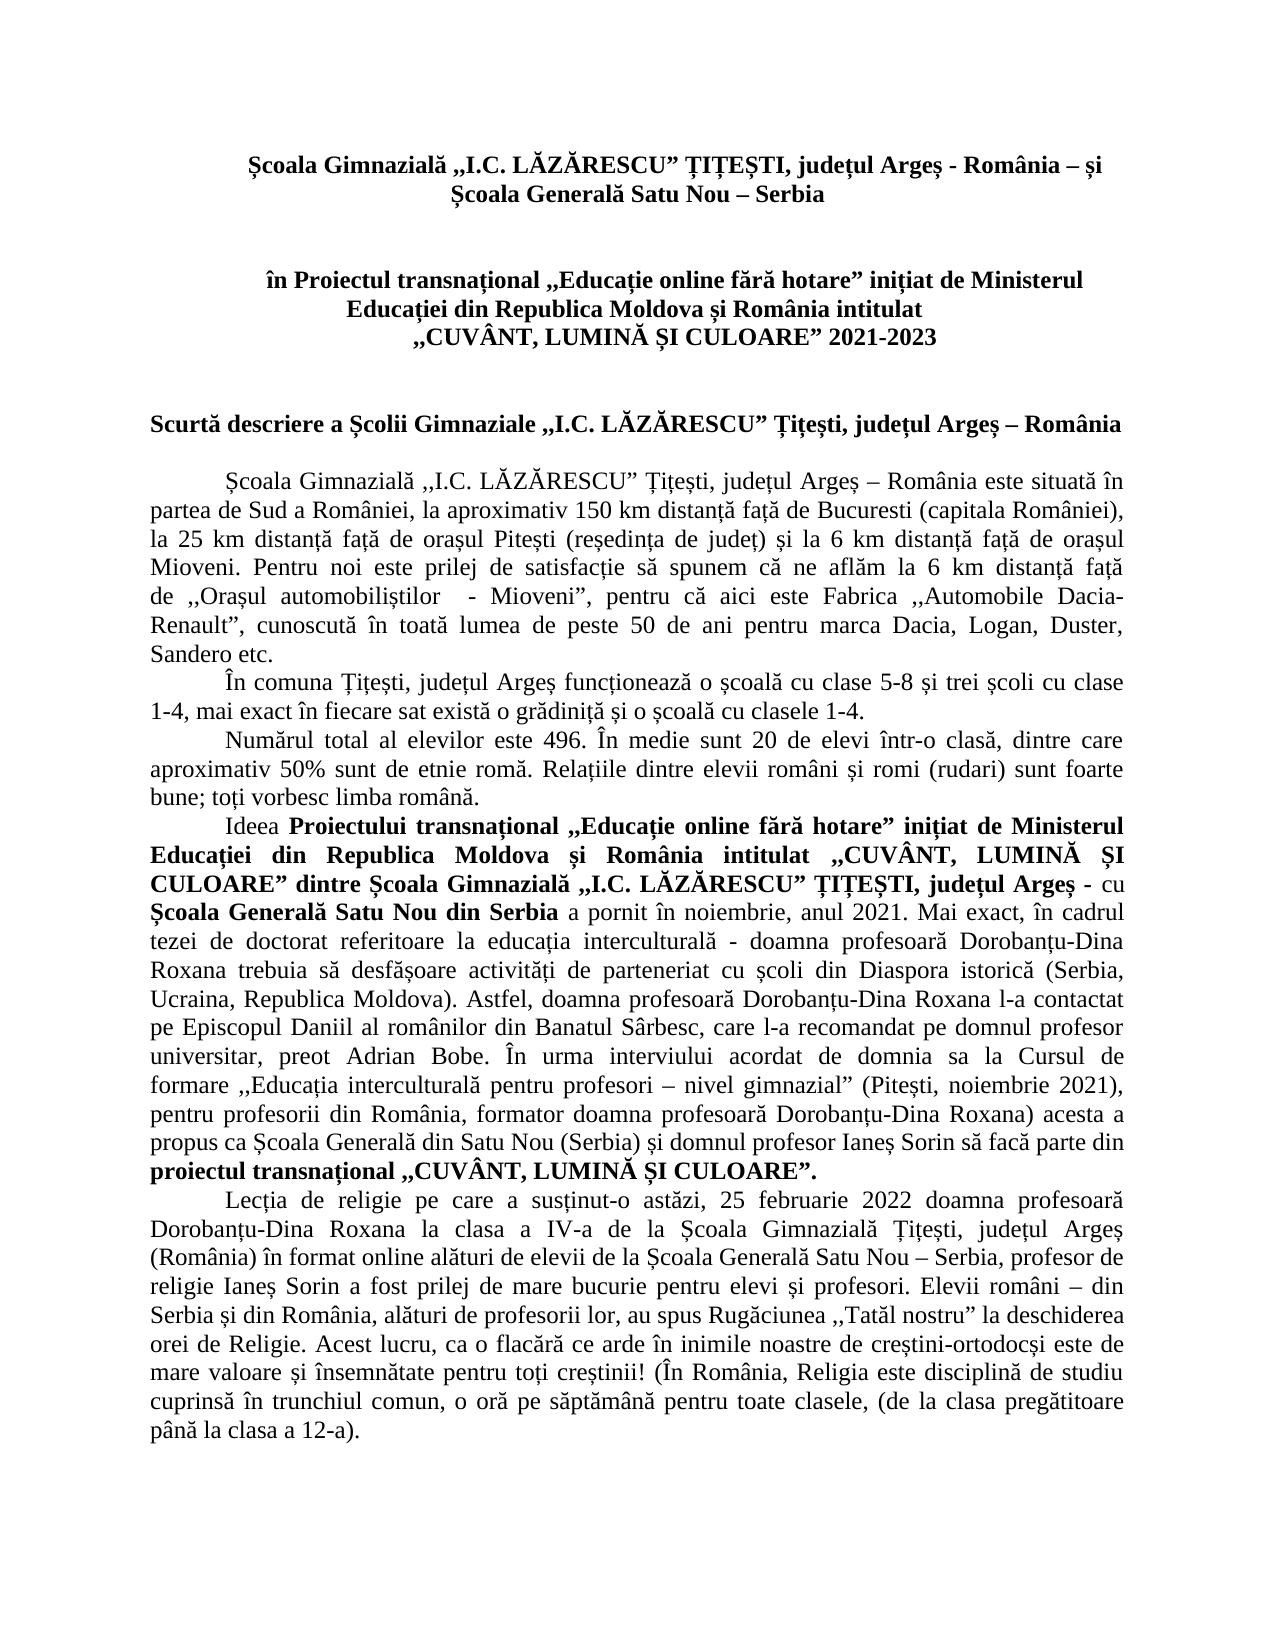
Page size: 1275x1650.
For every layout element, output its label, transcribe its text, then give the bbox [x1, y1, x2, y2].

text Lecția de religie pe care a susținut-o astăzi, 25 februarie 2022 doamna profesoară Dorobanțu-Dina Roxana la clasa a IV-a de la Școala Gimnazială Țițești, județul Argeș (România) în format online alături de elevii de la Școala Generală Satu Nou – Serbia, profesor de religie Ianeș Sorin a fost prilej de mare bucurie pentru elevi și profesori. Elevii români – din Serbia și din România, alături de profesorii lor, au spus Rugăciunea ,,Tatăl nostru” la deschiderea orei de Religie. Acest lucru, ca o flacără ce arde în inimile noastre de creștini-ortodocși este de mare valoare și însemnătate pentru toți creștinii! (În România, Religia este disciplină de studiu cuprinsă în trunchiul comun, o oră pe săptămână pentru toate clasele, (de la clasa pregătitoare până la clasa a 12-a). [150, 1185, 1125, 1444]
text Școala Gimnazială ,,I.C. LĂZĂRESCU” ȚIȚEȘTI, județul Argeș - România – și Școala Generală Satu Nou – Serbia [150, 150, 1125, 207]
text Școala Gimnazială ,,I.C. LĂZĂRESCU” Țițești, județul Argeș – România este situată în partea de Sud a României, la aproximativ 150 km distanță față de Bucuresti (capitala României), la 25 km distanță față de orașul Pitești (reședința de județ) și la 6 km distanță față de orașul Mioveni. Pentru noi este prilej de satisfacție să spunem că ne aflăm la 6 km distanță față de ,,Orașul automobiliștilor - Mioveni”, pentru că aici este Fabrica ,,Automobile Dacia-Renault”, cunoscută în toată lumea de peste 50 de ani pentru marca Dacia, Logan, Duster, Sandero etc. [150, 466, 1125, 667]
text Numărul total al elevilor este 496. În medie sunt 20 de elevi într-o clasă, dintre care aproximativ 50% sunt de etnie romă. Relațiile dintre elevii români și romi (rudari) sunt foarte bune; toți vorbesc limba română. [150, 725, 1125, 811]
text Scurtă descriere a Școlii Gimnaziale ,,I.C. LĂZĂRESCU” Țițești, județul Argeș – România [150, 409, 1125, 437]
text în Proiectul transnațional ,,Educație online fără hotare” inițiat de Ministerul Educației din Republica Moldova și România intitulat [150, 265, 1125, 322]
text Ideea Proiectului transnațional ,,Educație online fără hotare” inițiat de Ministerul Educației din Republica Moldova și România intitulat ,,CUVÂNT, LUMINĂ ȘI CULOARE” dintre Școala Gimnazială ,,I.C. LĂZĂRESCU” ȚIȚEȘTI, județul Argeș - cu Școala Generală Satu Nou din Serbia a pornit în noiembrie, anul 2021. Mai exact, în cadrul tezei de doctorat referitoare la educația interculturală - doamna profesoară Dorobanțu-Dina Roxana trebuia să desfășoare activități de parteneriat cu școli din Diaspora istorică (Serbia, Ucraina, Republica Moldova). Astfel, doamna profesoară Dorobanțu-Dina Roxana l-a contactat pe Episcopul Daniil al românilor din Banatul Sârbesc, care l-a recomandat pe domnul profesor universitar, preot Adrian Bobe. În urma interviului acordat de domnia sa la Cursul de formare ,,Educația interculturală pentru profesori – nivel gimnazial” (Pitești, noiembrie 2021), pentru profesorii din România, formator doamna profesoară Dorobanțu-Dina Roxana) acesta a propus ca Școala Generală din Satu Nou (Serbia) și domnul profesor Ianeș Sorin să facă parte din proiectul transnațional ,,CUVÂNT, LUMINĂ ȘI CULOARE”. [150, 811, 1125, 1185]
text ,,CUVÂNT, LUMINĂ ȘI CULOARE” 2021-2023 [150, 322, 1125, 351]
text În comuna Țițești, județul Argeș funcționează o școală cu clase 5-8 și trei școli cu clase 1-4, mai exact în fiecare sat există o grădiniță și o școală cu clasele 1-4. [150, 667, 1125, 725]
